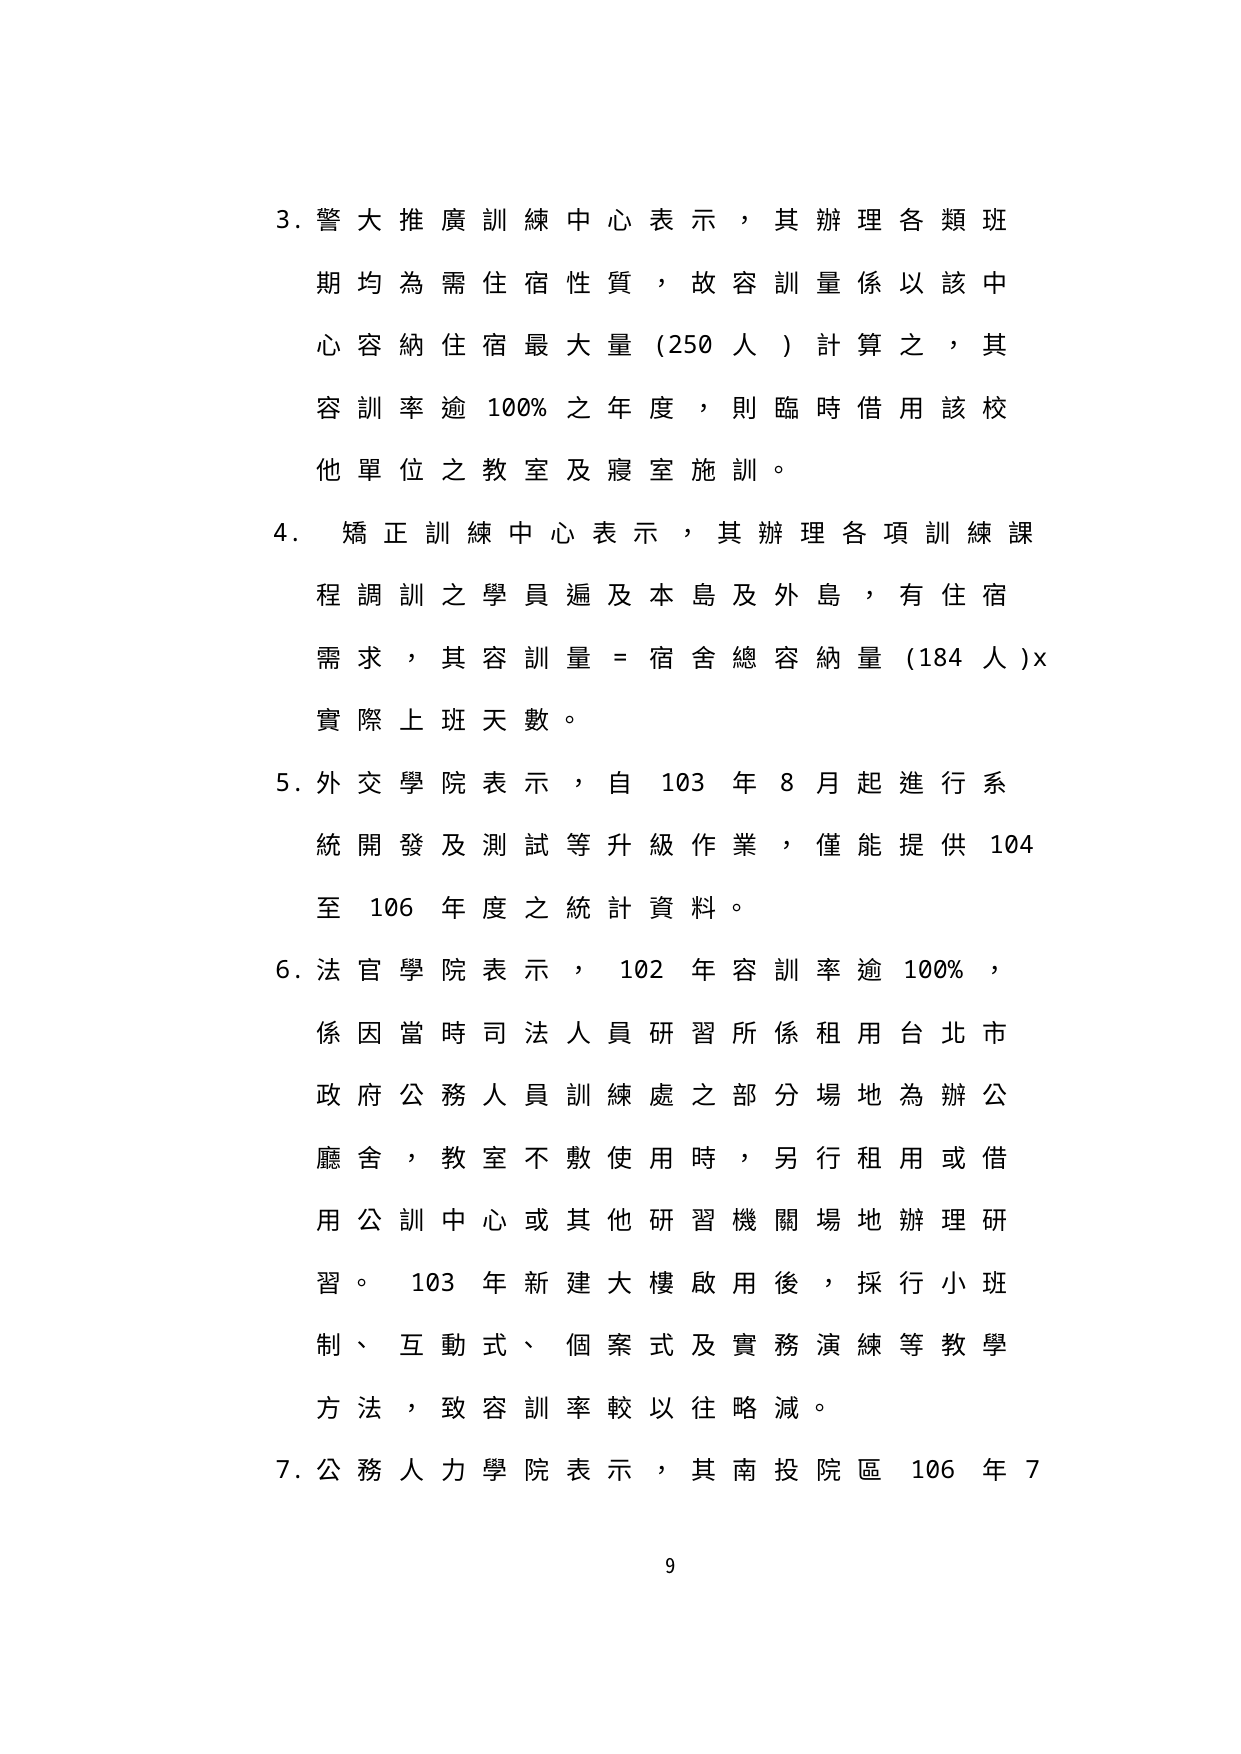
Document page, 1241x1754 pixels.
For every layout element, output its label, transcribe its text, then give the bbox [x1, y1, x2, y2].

text 3.警大推廣訓練中心表示，其辦理各類班期均為需住宿性質，故容訓量係以該中心容納住宿最大量(250人)計算之，其容訓率逾100%之年度，則臨時借用該校他單位之教室及寢室施訓。 [182, 177, 1048, 490]
text 5.外交學院表示，自103年8月起進行系統開發及測試等升級作業，僅能提供104至106年度之統計資料。 [182, 740, 1048, 927]
text 4. 矯正訓練中心表示，其辦理各項訓練課程調訓之學員遍及本島及外島，有住宿需求，其容訓量=宿舍總容納量(184人)x實際上班天數。 [182, 490, 1048, 740]
text 7.公務人力學院表示，其南投院區106年7 [182, 1427, 1048, 1490]
text 6.法官學院表示，102年容訓率逾100%，係因當時司法人員研習所係租用台北市政府公務人員訓練處之部分場地為辦公廳舍，教室不敷使用時，另行租用或借用公訓中心或其他研習機關場地辦理研習。103年新建大樓啟用後，採行小班制、互動式、個案式及實務演練等教學方法，致容訓率較以往略減。 [182, 927, 1048, 1427]
